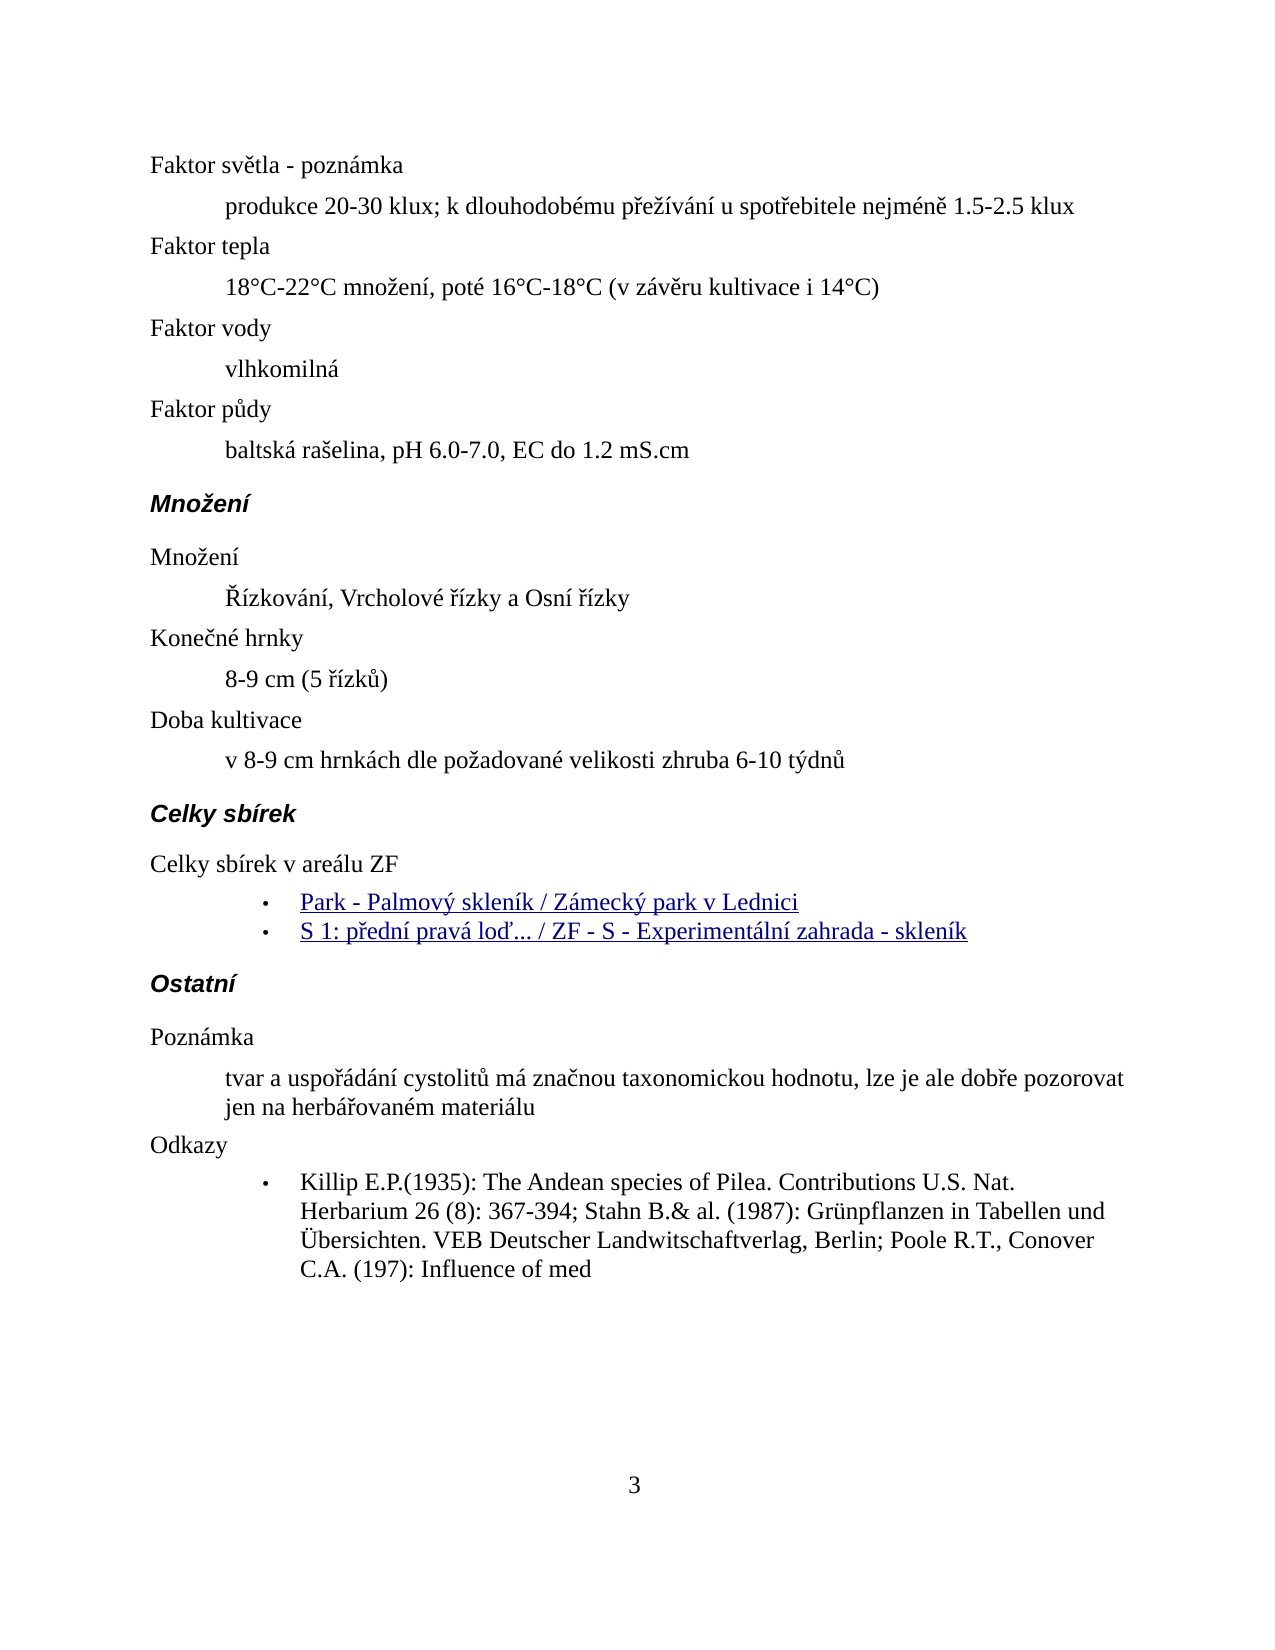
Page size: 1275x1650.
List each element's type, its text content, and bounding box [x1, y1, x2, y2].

text Doba kultivace [150, 705, 1125, 733]
text 8-9 cm (5 řízků) [225, 664, 1125, 693]
text tvar a uspořádání cystolitů má značnou taxonomickou hodnotu, lze je ale dobře pozorovat jen na herbářovaném materiálu [225, 1063, 1125, 1121]
subtitle Množení [150, 489, 1125, 517]
text Řízkování, Vrcholové řízky a Osní řízky [225, 583, 1125, 611]
list Killip E.P.(1935): The Andean species of Pilea. Contributions U.S. Nat. Herbarium 26 (8): 367-394; Stahn B.& al. (1987): Grünpflanzen in Tabellen und Übersichten. VEB Deutscher Landwitschaftverlag, Berlin; Poole R.T., Conover C.A. (197): Influence of med [262, 1167, 1125, 1282]
subtitle Ostatní [150, 969, 1125, 998]
subtitle Celky sbírek [150, 799, 1125, 828]
text 18°C-22°C množení, poté 16°C-18°C (v závěru kultivace i 14°C) [225, 272, 1125, 301]
text produkce 20-30 klux; k dlouhodobému přežívání u spotřebitele nejméně 1.5-2.5 klux [225, 191, 1125, 219]
list S 1: přední pravá loď... / ZF - S - Experimentální zahrada - skleník [262, 916, 1125, 944]
text baltská rašelina, pH 6.0-7.0, EC do 1.2 mS.cm [225, 435, 1125, 464]
text Množení [150, 542, 1125, 571]
text Poznámka [150, 1022, 1125, 1051]
list Park - Palmový skleník / Zámecký park v Lednici [262, 887, 1125, 916]
text v 8-9 cm hrnkách dle požadované velikosti zhruba 6-10 týdnů [225, 746, 1125, 774]
text Celky sbírek v areálu ZF [150, 849, 1125, 878]
text Odkazy [150, 1130, 1125, 1158]
text Faktor půdy [150, 394, 1125, 423]
text Konečné hrnky [150, 623, 1125, 652]
text Faktor světla - poznámka [150, 150, 1125, 179]
text vlhkomilná [225, 354, 1125, 382]
text Faktor tepla [150, 231, 1125, 260]
text Faktor vody [150, 313, 1125, 342]
